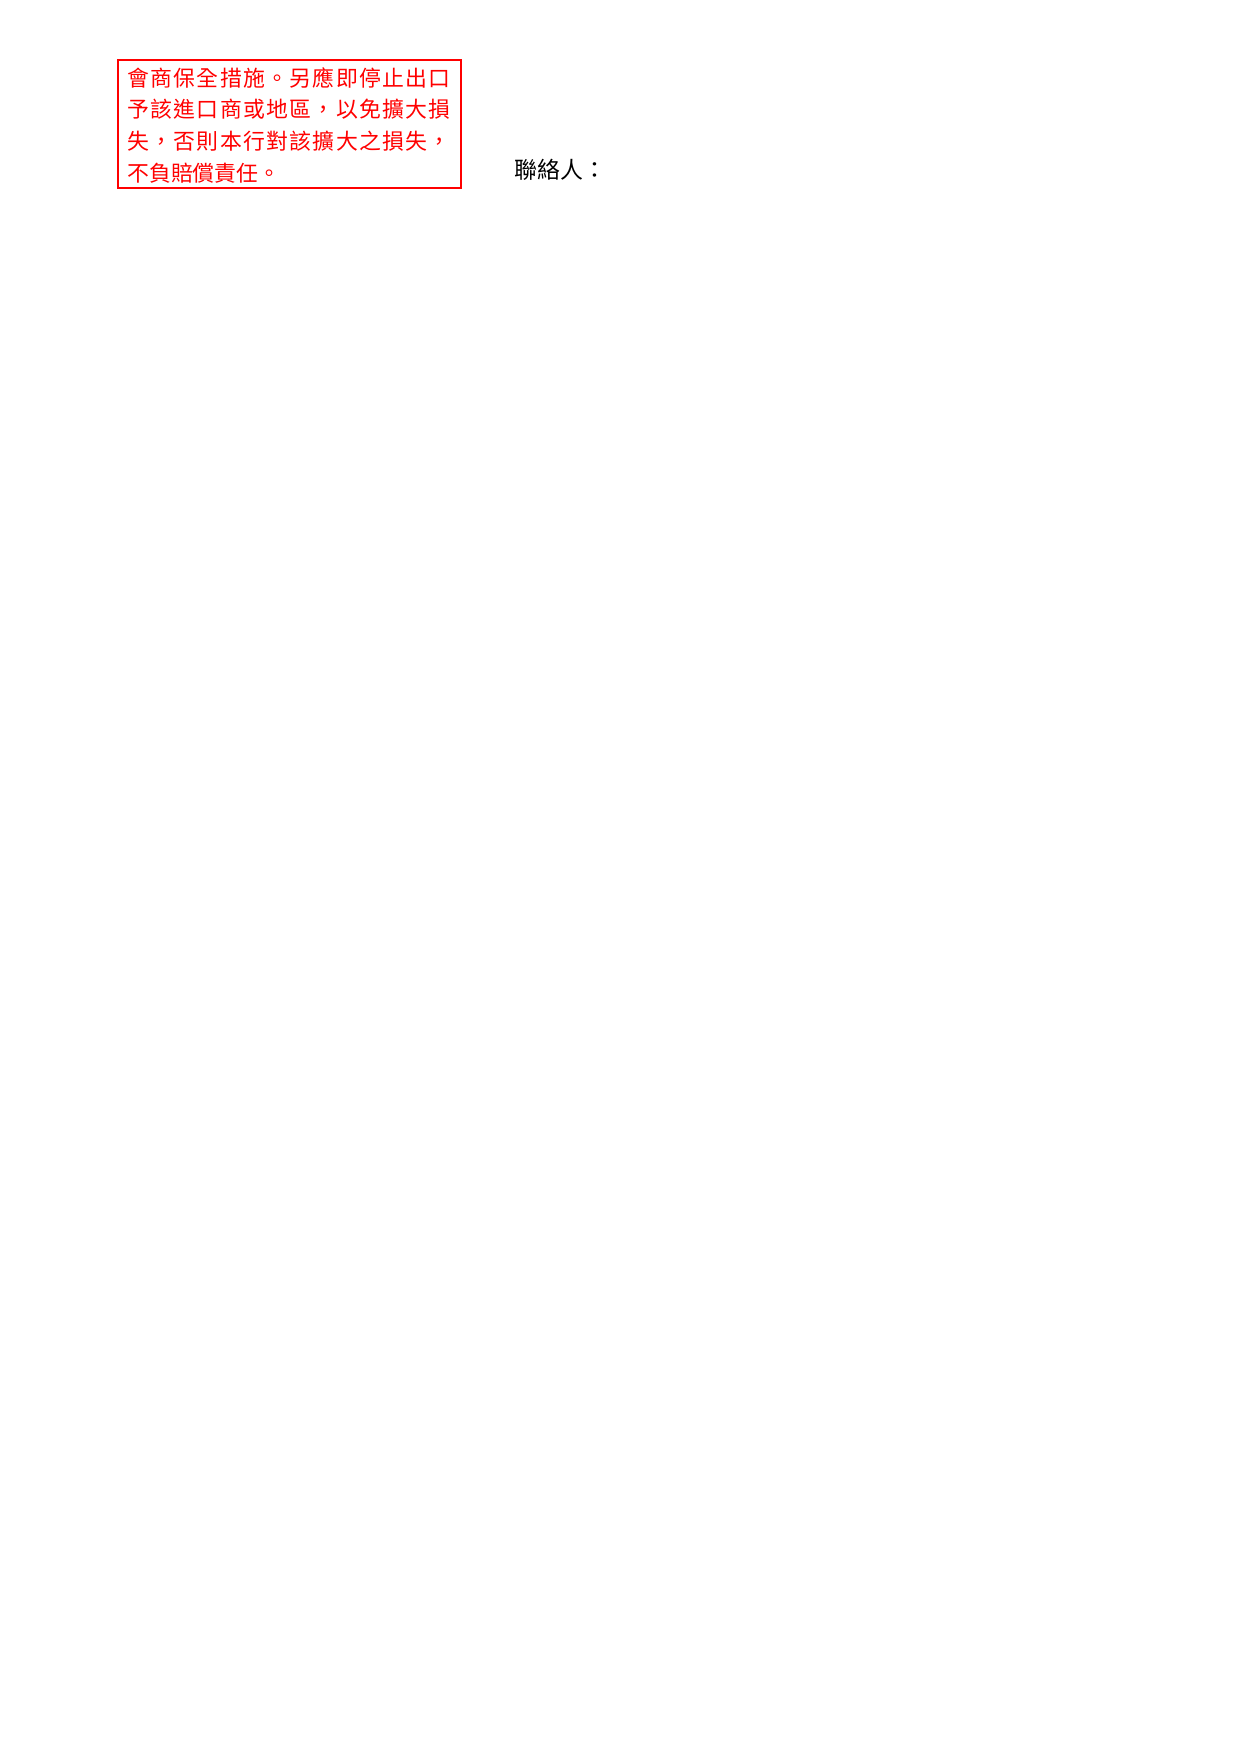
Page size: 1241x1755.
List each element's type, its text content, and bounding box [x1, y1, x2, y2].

table_cell [609, 59, 1108, 187]
table_cell 聯絡人： [462, 59, 608, 187]
table_header 會商保全措施。另應即停止出口予該進口商或地區，以免擴大損失，否則本行對該擴大之損失，不負賠償責任。 [119, 61, 460, 187]
